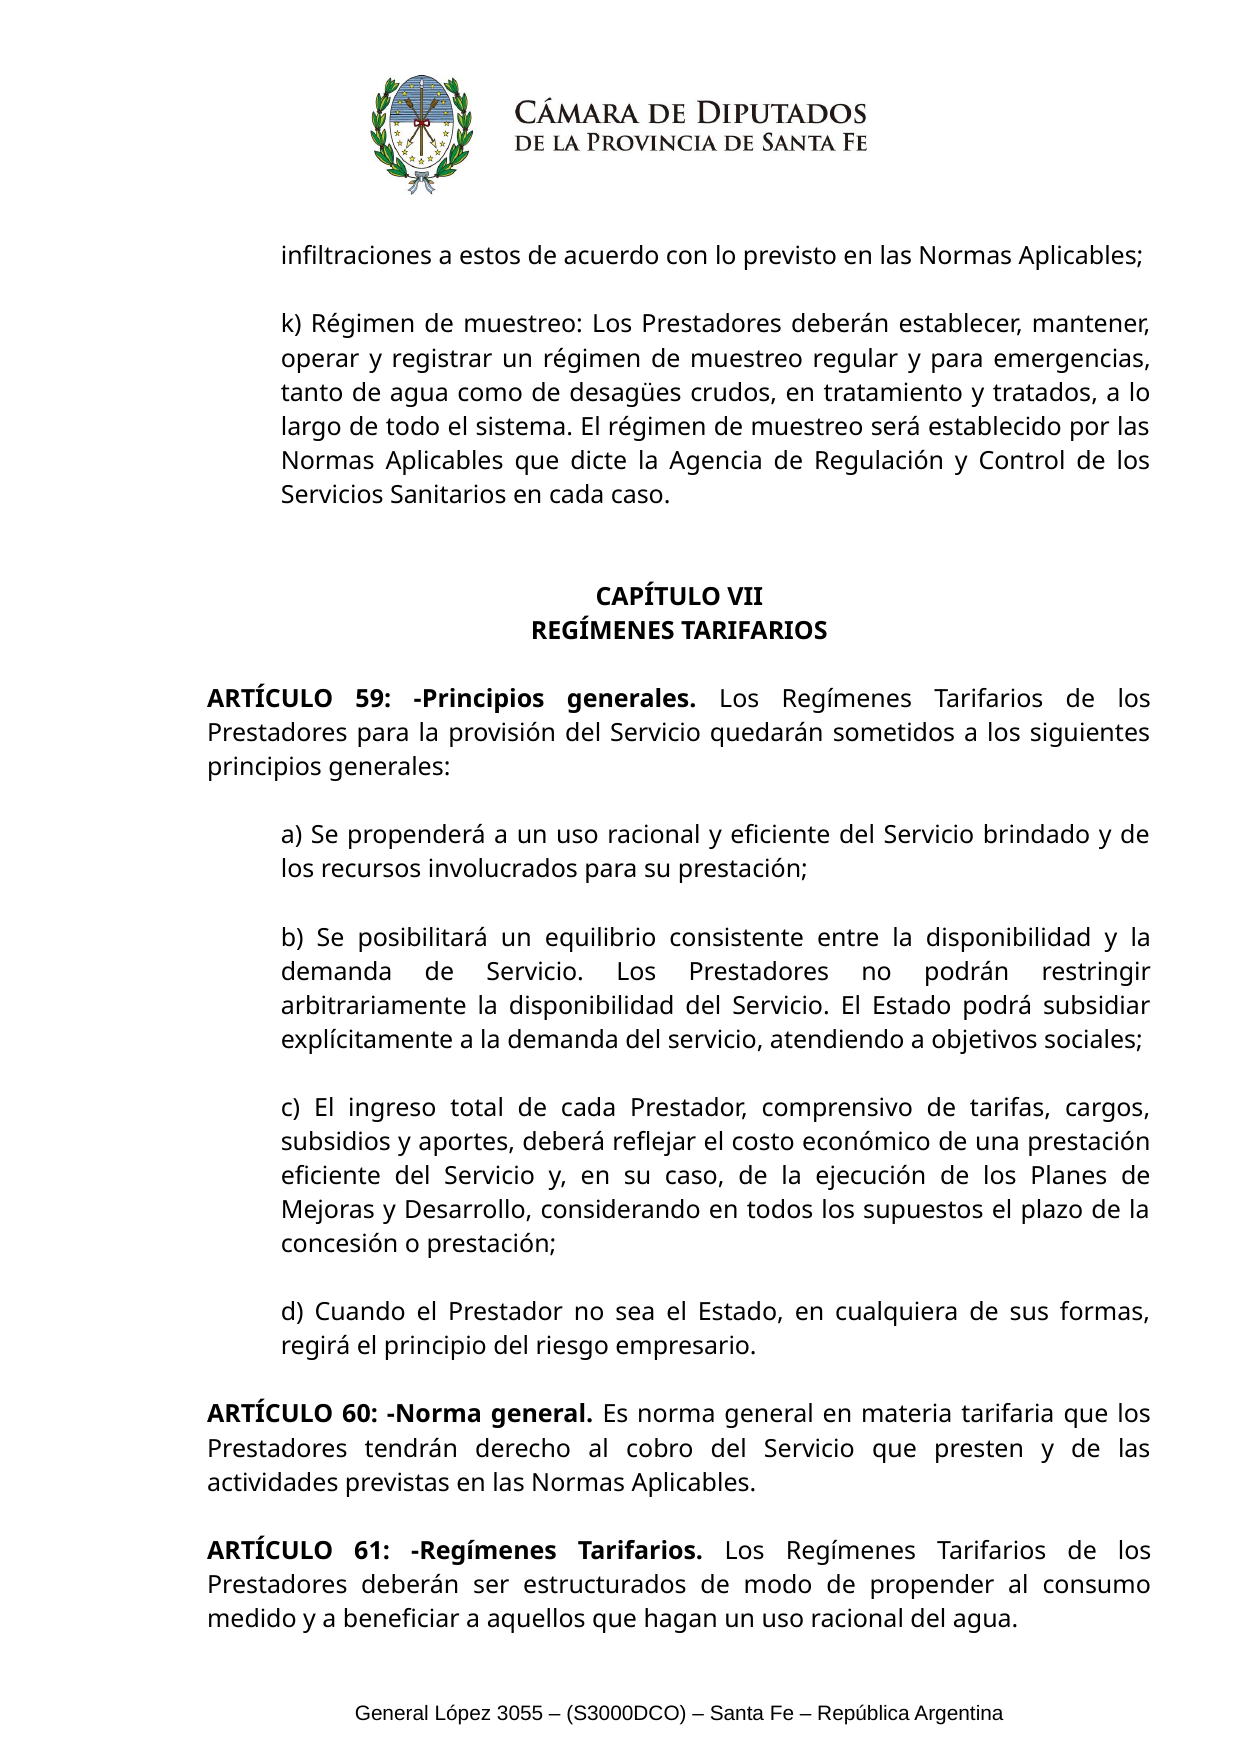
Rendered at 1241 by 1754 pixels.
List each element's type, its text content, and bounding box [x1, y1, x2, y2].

text ARTÍCULO 61: -Regímenes Tarifarios. Los Regímenes Tarifarios de los Prestadores deberán ser estructurados de modo de propender al consumo medido y a beneficiar a aquellos que hagan un uso racional del agua. [207, 1532, 1152, 1634]
text a) Se propenderá a un uso racional y eficiente del Servicio brindado y de los recursos involucrados para su prestación; [281, 817, 1152, 885]
text infiltraciones a estos de acuerdo con lo previsto en las Normas Aplicables; [281, 238, 1152, 272]
text CAPÍTULO VII [207, 579, 1152, 613]
text b) Se posibilitará un equilibrio consistente entre la disponibilidad y la demanda de Servicio. Los Prestadores no podrán restringir arbitrariamente la disponibilidad del Servicio. El Estado podrá subsidiar explícitamente a la demanda del servicio, atendiendo a objetivos sociales; [281, 919, 1152, 1056]
text ARTÍCULO 59: -Principios generales. Los Regímenes Tarifarios de los Prestadores para la provisión del Servicio quedarán sometidos a los siguientes principios generales: [207, 681, 1152, 783]
text d) Cuando el Prestador no sea el Estado, en cualquiera de sus formas, regirá el principio del riesgo empresario. [281, 1294, 1152, 1362]
text c) El ingreso total de cada Prestador, comprensivo de tarifas, cargos, subsidios y aportes, deberá reflejar el costo económico de una prestación eficiente del Servicio y, en su caso, de la ejecución de los Planes de Mejoras y Desarrollo, considerando en todos los supuestos el plazo de la concesión o prestación; [281, 1089, 1152, 1260]
text REGÍMENES TARIFARIOS [207, 613, 1152, 647]
picture [370, 75, 867, 199]
text ARTÍCULO 60: -Norma general. Es norma general en materia tarifaria que los Prestadores tendrán derecho al cobro del Servicio que presten y de las actividades previstas en las Normas Aplicables. [207, 1396, 1152, 1498]
text k) Régimen de muestreo: Los Prestadores deberán establecer, mantener, operar y registrar un régimen de muestreo regular y para emergencias, tanto de agua como de desagües crudos, en tratamiento y tratados, a lo largo de todo el sistema. El régimen de muestreo será establecido por las Normas Aplicables que dicte la Agencia de Regulación y Control de los Servicios Sanitarios en cada caso. [281, 306, 1152, 511]
